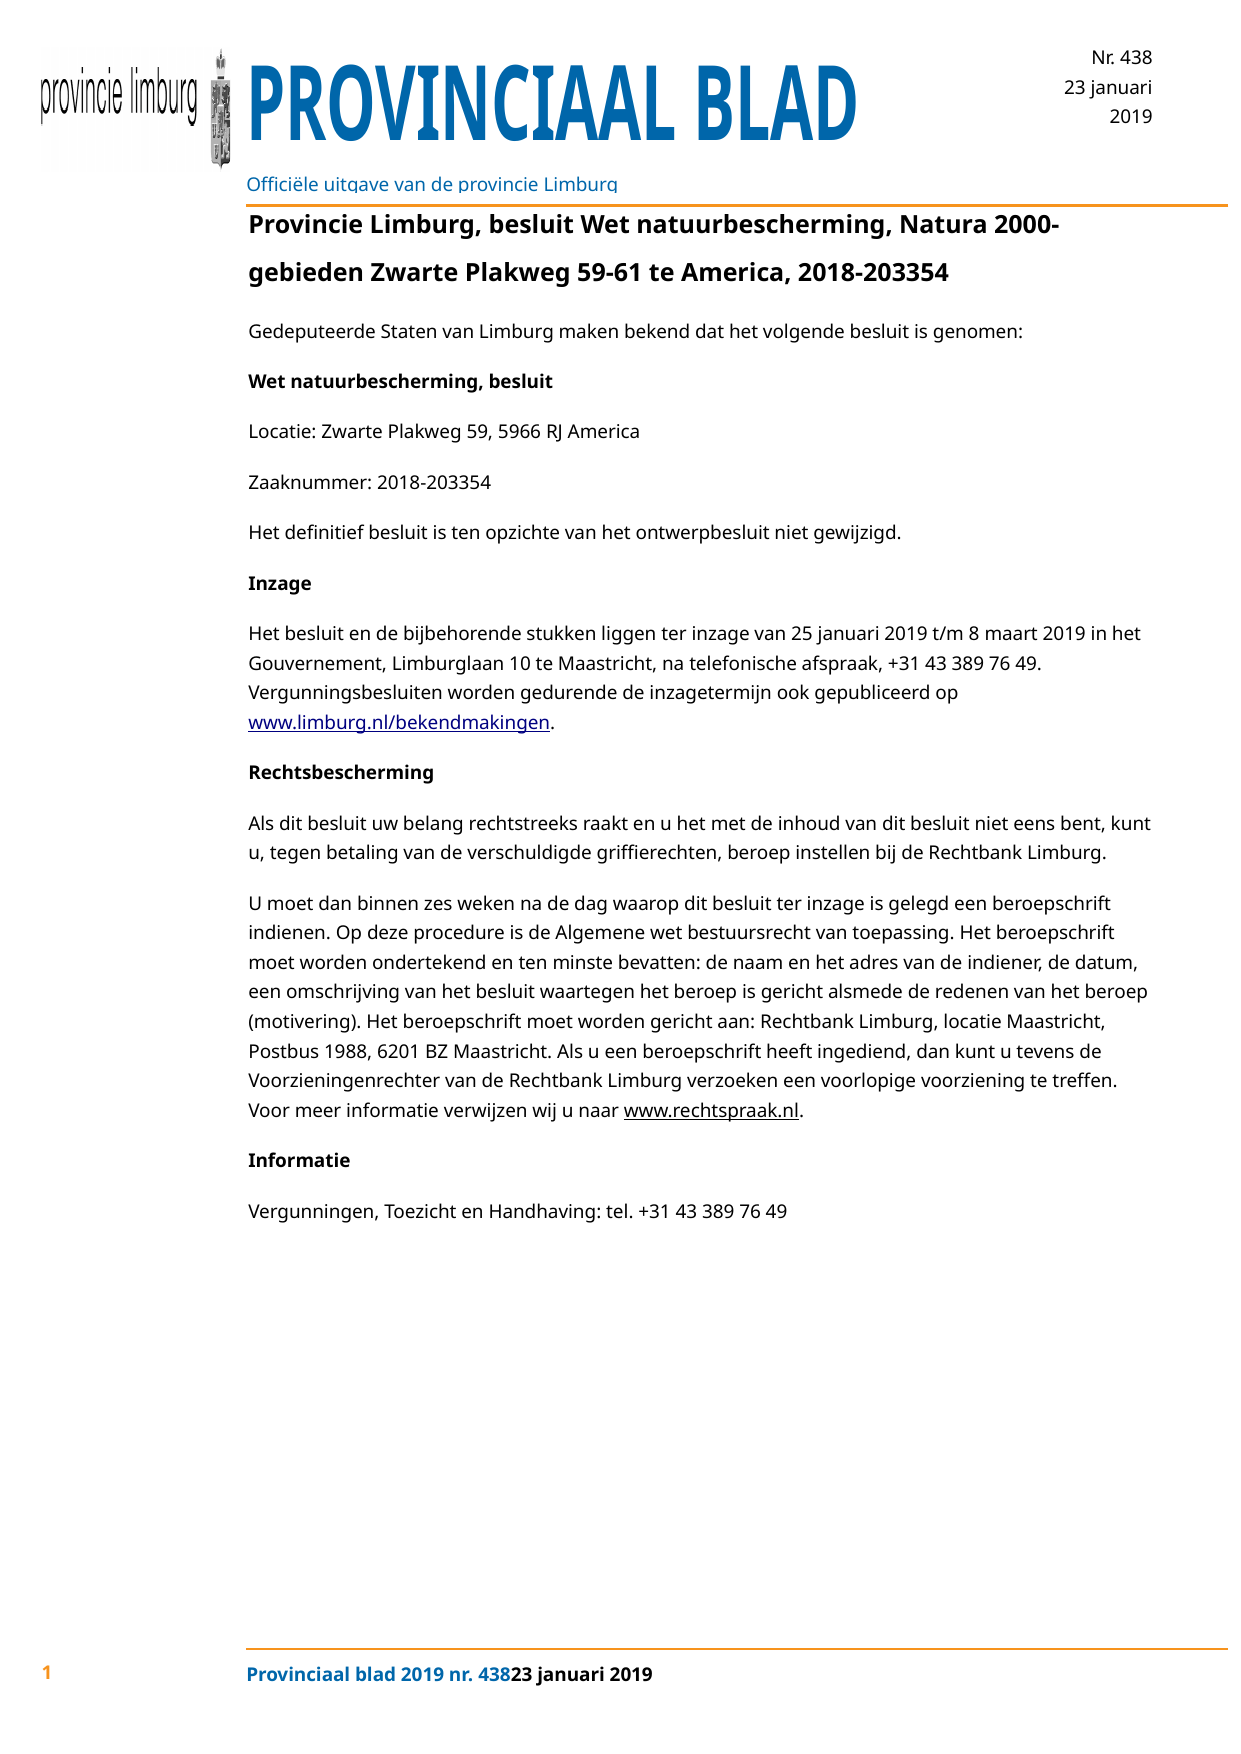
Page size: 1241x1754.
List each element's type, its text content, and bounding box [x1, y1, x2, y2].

text Rechtsbescherming [248, 759, 1152, 785]
text Wet natuurbescherming, besluit [248, 368, 1152, 394]
text Inzage [248, 570, 1152, 596]
text Zaaknummer: 2018-203354 [248, 469, 1152, 495]
text Het definitief besluit is ten opzichte van het ontwerpbesluit niet gewijzigd. [248, 519, 1152, 545]
text Locatie: Zwarte Plakweg 59, 5966 RJ America [248, 419, 1152, 444]
text Informatie [248, 1147, 1152, 1173]
text Vergunningen, Toezicht en Handhaving: tel. +31 43 389 76 49 [248, 1198, 1152, 1224]
text U moet dan binnen zes weken na de dag waarop dit besluit ter inzage is gelegd een beroepschrift indienen. Op deze procedure is de Algemene wet bestuursrecht van toepassing. Het beroepschrift moet worden ondertekend en ten minste bevatten: de naam en het adres van de indiener, de datum, een omschrijving van het besluit waartegen het beroep is gericht alsmede de redenen van het beroep (motivering). Het beroepschrift moet worden gericht aan: Rechtbank Limburg, locatie Maastricht, Postbus 1988, 6201 BZ Maastricht. Als u een beroepschrift heeft ingediend, dan kunt u tevens de Voorzieningenrechter van de Rechtbank Limburg verzoeken een voorlopige voorziening te treffen. Voor meer informatie verwijzen wij u naar www.rechtspraak.nl. [248, 890, 1152, 1123]
picture [41, 47, 231, 172]
text Als dit besluit uw belang rechtstreeks raakt en u het met de inhoud van dit besluit niet eens bent, kunt u, tegen betaling van de verschuldigde griffierechten, beroep instellen bij de Rechtbank Limburg. [248, 810, 1152, 865]
text Het besluit en de bijbehorende stukken liggen ter inzage van 25 januari 2019 t/m 8 maart 2019 in het Gouvernement, Limburglaan 10 te Maastricht, na telefonische afspraak, +31 43 389 76 49. Vergunningsbesluiten worden gedurende de inzagetermijn ook gepubliceerd op www.limburg.nl/bekendmakingen. [248, 620, 1152, 735]
text Gedeputeerde Staten van Limburg maken bekend dat het volgende besluit is genomen: [248, 318, 1152, 344]
text Provincie Limburg, besluit Wet natuurbescherming, Natura 2000-gebieden Zwarte Plakweg 59-61 te America, 2018-203354 [248, 207, 1152, 288]
